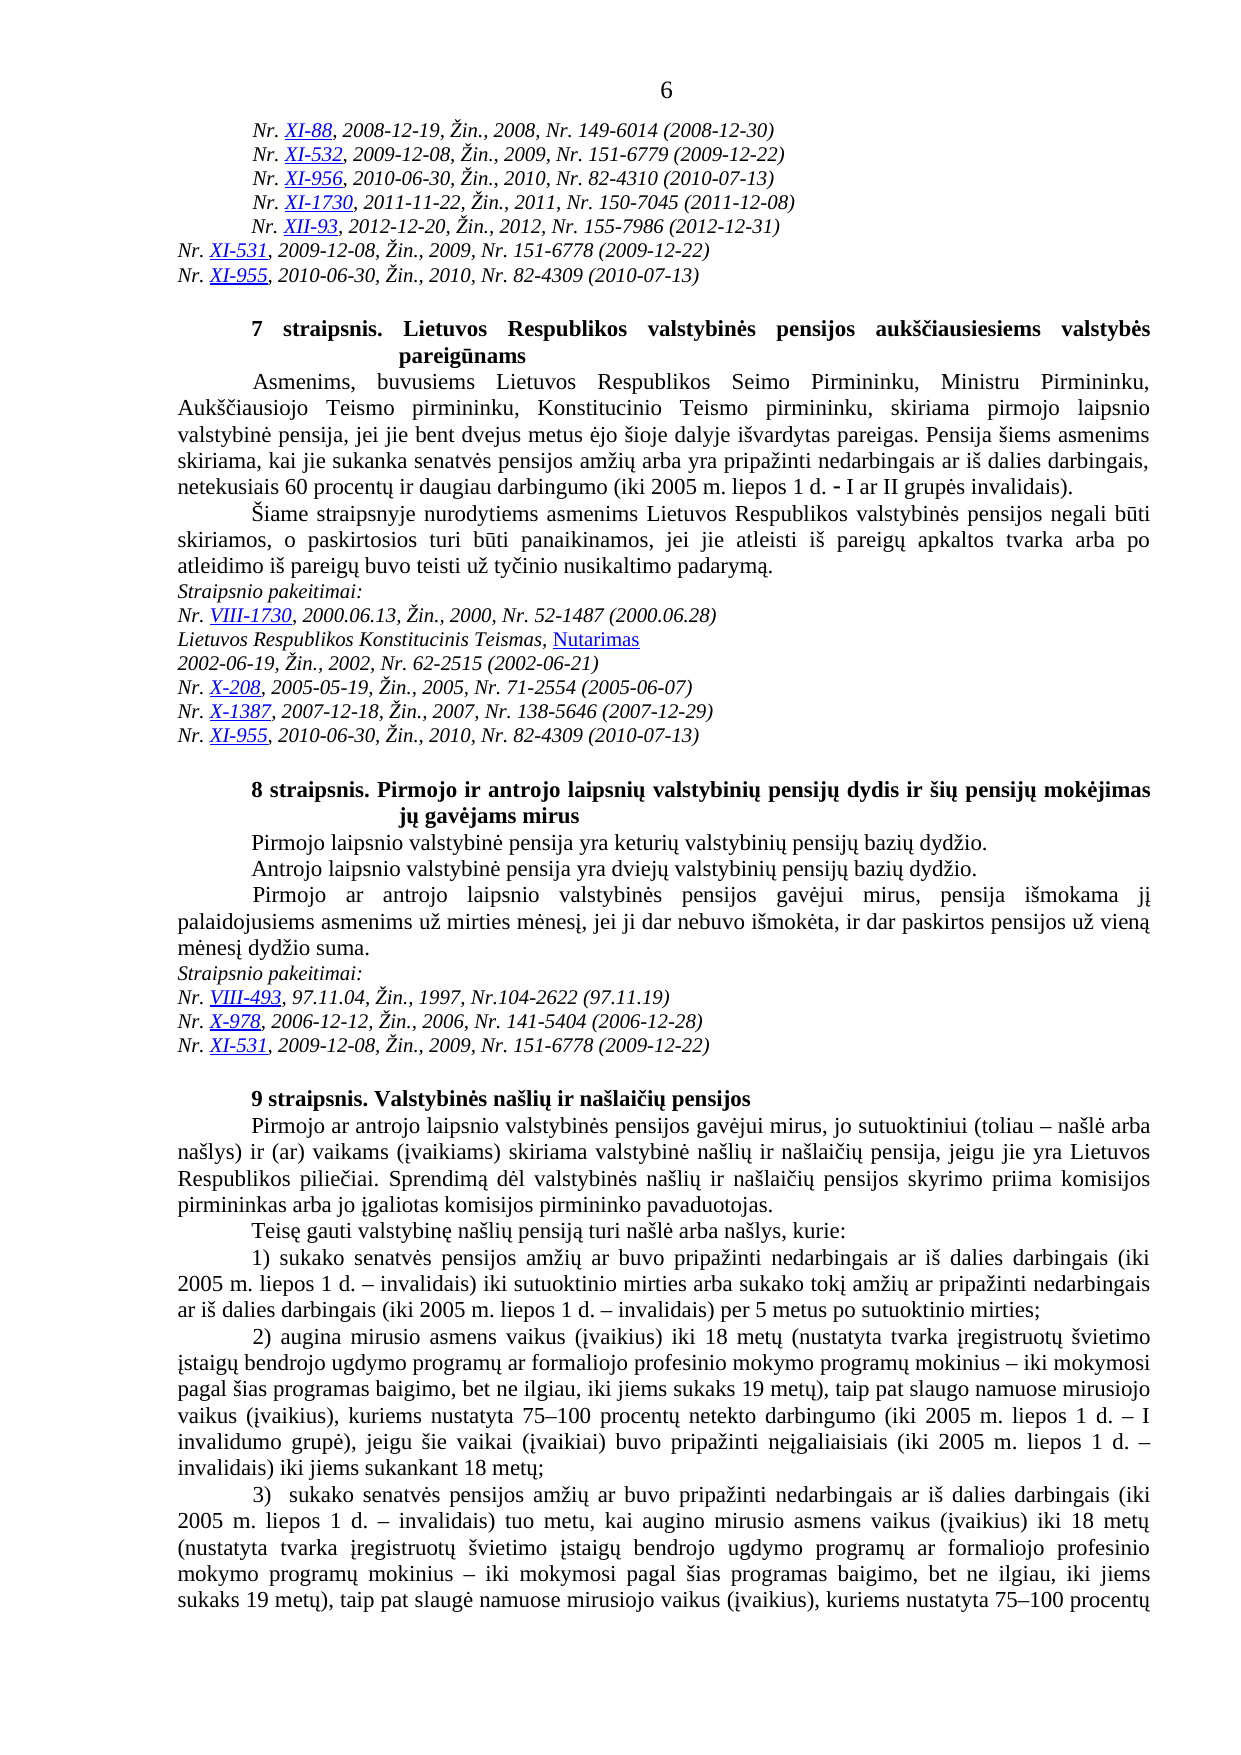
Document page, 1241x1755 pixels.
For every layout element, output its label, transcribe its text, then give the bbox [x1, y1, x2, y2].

text Asmenims, buvusiems Lietuvos Respublikos Seimo Pirmininku, Ministru Pirmininku, Aukščiausiojo Teismo pirmininku, Konstitucinio Teismo pirmininku, skiriama pirmojo laipsnio valstybinė pensija, jei jie bent dvejus metus ėjo šioje dalyje išvardytas pareigas. Pensija šiems asmenims skiriama, kai jie sukanka senatvės pensijos amžių arba yra pripažinti nedarbingais ar iš dalies darbingais, netekusiais 60 procentų ir daugiau darbingumo (iki 2005 m. liepos 1 d.  I ar II grupės invalidais). [177, 368, 1151, 500]
text Nr. XI-531, 2009-12-08, Žin., 2009, Nr. 151-6778 (2009-12-22) [177, 1033, 1152, 1057]
text Nr. XI-955, 2010-06-30, Žin., 2010, Nr. 82-4309 (2010-07-13) [177, 723, 1152, 747]
text 1) sukako senatvės pensijos amžių ar buvo pripažinti nedarbingais ar iš dalies darbingais (iki 2005 m. liepos 1 d. – invalidais) iki sutuoktinio mirties arba sukako tokį amžių ar pripažinti nedarbingais ar iš dalies darbingais (iki 2005 m. liepos 1 d. – invalidais) per 5 metus po sutuoktinio mirties; [177, 1244, 1152, 1323]
text Nr. XI-1730, 2011-11-22, Žin., 2011, Nr. 150-7045 (2011-12-08) [177, 190, 1152, 214]
text Straipsnio pakeitimai: [177, 961, 1152, 984]
text Nr. XI-955, 2010-06-30, Žin., 2010, Nr. 82-4309 (2010-07-13) [177, 262, 1152, 287]
text Nr. XI-956, 2010-06-30, Žin., 2010, Nr. 82-4310 (2010-07-13) [177, 166, 1152, 190]
text Nr. XI-88, 2008-12-19, Žin., 2008, Nr. 149-6014 (2008-12-30) [177, 118, 1152, 142]
text Pirmojo ar antrojo laipsnio valstybinės pensijos gavėjui mirus, jo sutuoktiniui (toliau – našlė arba našlys) ir (ar) vaikams (įvaikiams) skiriama valstybinė našlių ir našlaičių pensija, jeigu jie yra Lietuvos Respublikos piliečiai. Sprendimą dėl valstybinės našlių ir našlaičių pensijos skyrimo priima komisijos pirmininkas arba jo įgaliotas komisijos pirmininko pavaduotojas. [177, 1112, 1152, 1217]
text Nr. X-978, 2006-12-12, Žin., 2006, Nr. 141-5404 (2006-12-28) [177, 1009, 1152, 1033]
text 9 straipsnis. Valstybinės našlių ir našlaičių pensijos [177, 1086, 1152, 1112]
text Lietuvos Respublikos Konstitucinis Teismas, Nutarimas [177, 627, 1152, 651]
text Teisę gauti valstybinę našlių pensiją turi našlė arba našlys, kurie: [177, 1217, 1152, 1244]
text Nr. VIII-1730, 2000.06.13, Žin., 2000, Nr. 52-1487 (2000.06.28) [177, 603, 1152, 627]
text Pirmojo ar antrojo laipsnio valstybinės pensijos gavėjui mirus, pensija išmokama jį palaidojusiems asmenims už mirties mėnesį, jei ji dar nebuvo išmokėta, ir dar paskirtos pensijos už vieną mėnesį dydžio suma. [177, 881, 1152, 961]
text 3) sukako senatvės pensijos amžių ar buvo pripažinti nedarbingais ar iš dalies darbingais (iki 2005 m. liepos 1 d. – invalidais) tuo metu, kai augino mirusio asmens vaikus (įvaikius) iki 18 metų (nustatyta tvarka įregistruotų švietimo įstaigų bendrojo ugdymo programų ar formaliojo profesinio mokymo programų mokinius – iki mokymosi pagal šias programas baigimo, bet ne ilgiau, iki jiems sukaks 19 metų), taip pat slaugė namuose mirusiojo vaikus (įvaikius), kuriems nustatyta 75–100 procentų [177, 1481, 1152, 1613]
text Nr. VIII-493, 97.11.04, Žin., 1997, Nr.104-2622 (97.11.19) [177, 984, 1152, 1009]
text Šiame straipsnyje nurodytiems asmenims Lietuvos Respublikos valstybinės pensijos negali būti skiriamos, o paskirtosios turi būti panaikinamos, jei jie atleisti iš pareigų apkaltos tvarka arba po atleidimo iš pareigų buvo teisti už tyčinio nusikaltimo padarymą. [177, 500, 1152, 579]
text Nr. XI-531, 2009-12-08, Žin., 2009, Nr. 151-6778 (2009-12-22) [177, 238, 1152, 262]
text 2002-06-19, Žin., 2002, Nr. 62-2515 (2002-06-21) [177, 651, 1152, 675]
text 8 straipsnis. Pirmojo ir antrojo laipsnių valstybinių pensijų dydis ir šių pensijų mokėjimas jų gavėjams mirus [251, 776, 1152, 829]
text Nr. X-208, 2005-05-19, Žin., 2005, Nr. 71-2554 (2005-06-07) [177, 675, 1152, 699]
text Straipsnio pakeitimai: [177, 579, 1152, 603]
text Nr. XI-532, 2009-12-08, Žin., 2009, Nr. 151-6779 (2009-12-22) [177, 142, 1152, 166]
text 2) augina mirusio asmens vaikus (įvaikius) iki 18 metų (nustatyta tvarka įregistruotų švietimo įstaigų bendrojo ugdymo programų ar formaliojo profesinio mokymo programų mokinius – iki mokymosi pagal šias programas baigimo, bet ne ilgiau, iki jiems sukaks 19 metų), taip pat slaugo namuose mirusiojo vaikus (įvaikius), kuriems nustatyta 75–100 procentų netekto darbingumo (iki 2005 m. liepos 1 d. – I invalidumo grupė), jeigu šie vaikai (įvaikiai) buvo pripažinti neįgaliaisiais (iki 2005 m. liepos 1 d. – invalidais) iki jiems sukankant 18 metų; [177, 1323, 1152, 1481]
text 7 straipsnis. Lietuvos Respublikos valstybinės pensijos aukščiausiesiems valstybės pareigūnams [251, 315, 1152, 368]
text Pirmojo laipsnio valstybinė pensija yra keturių valstybinių pensijų bazių dydžio. [177, 829, 1152, 855]
text Nr. XII-93, 2012-12-20, Žin., 2012, Nr. 155-7986 (2012-12-31) [177, 214, 1152, 238]
text Nr. X-1387, 2007-12-18, Žin., 2007, Nr. 138-5646 (2007-12-29) [177, 699, 1152, 723]
text Antrojo laipsnio valstybinė pensija yra dviejų valstybinių pensijų bazių dydžio. [177, 855, 1152, 881]
